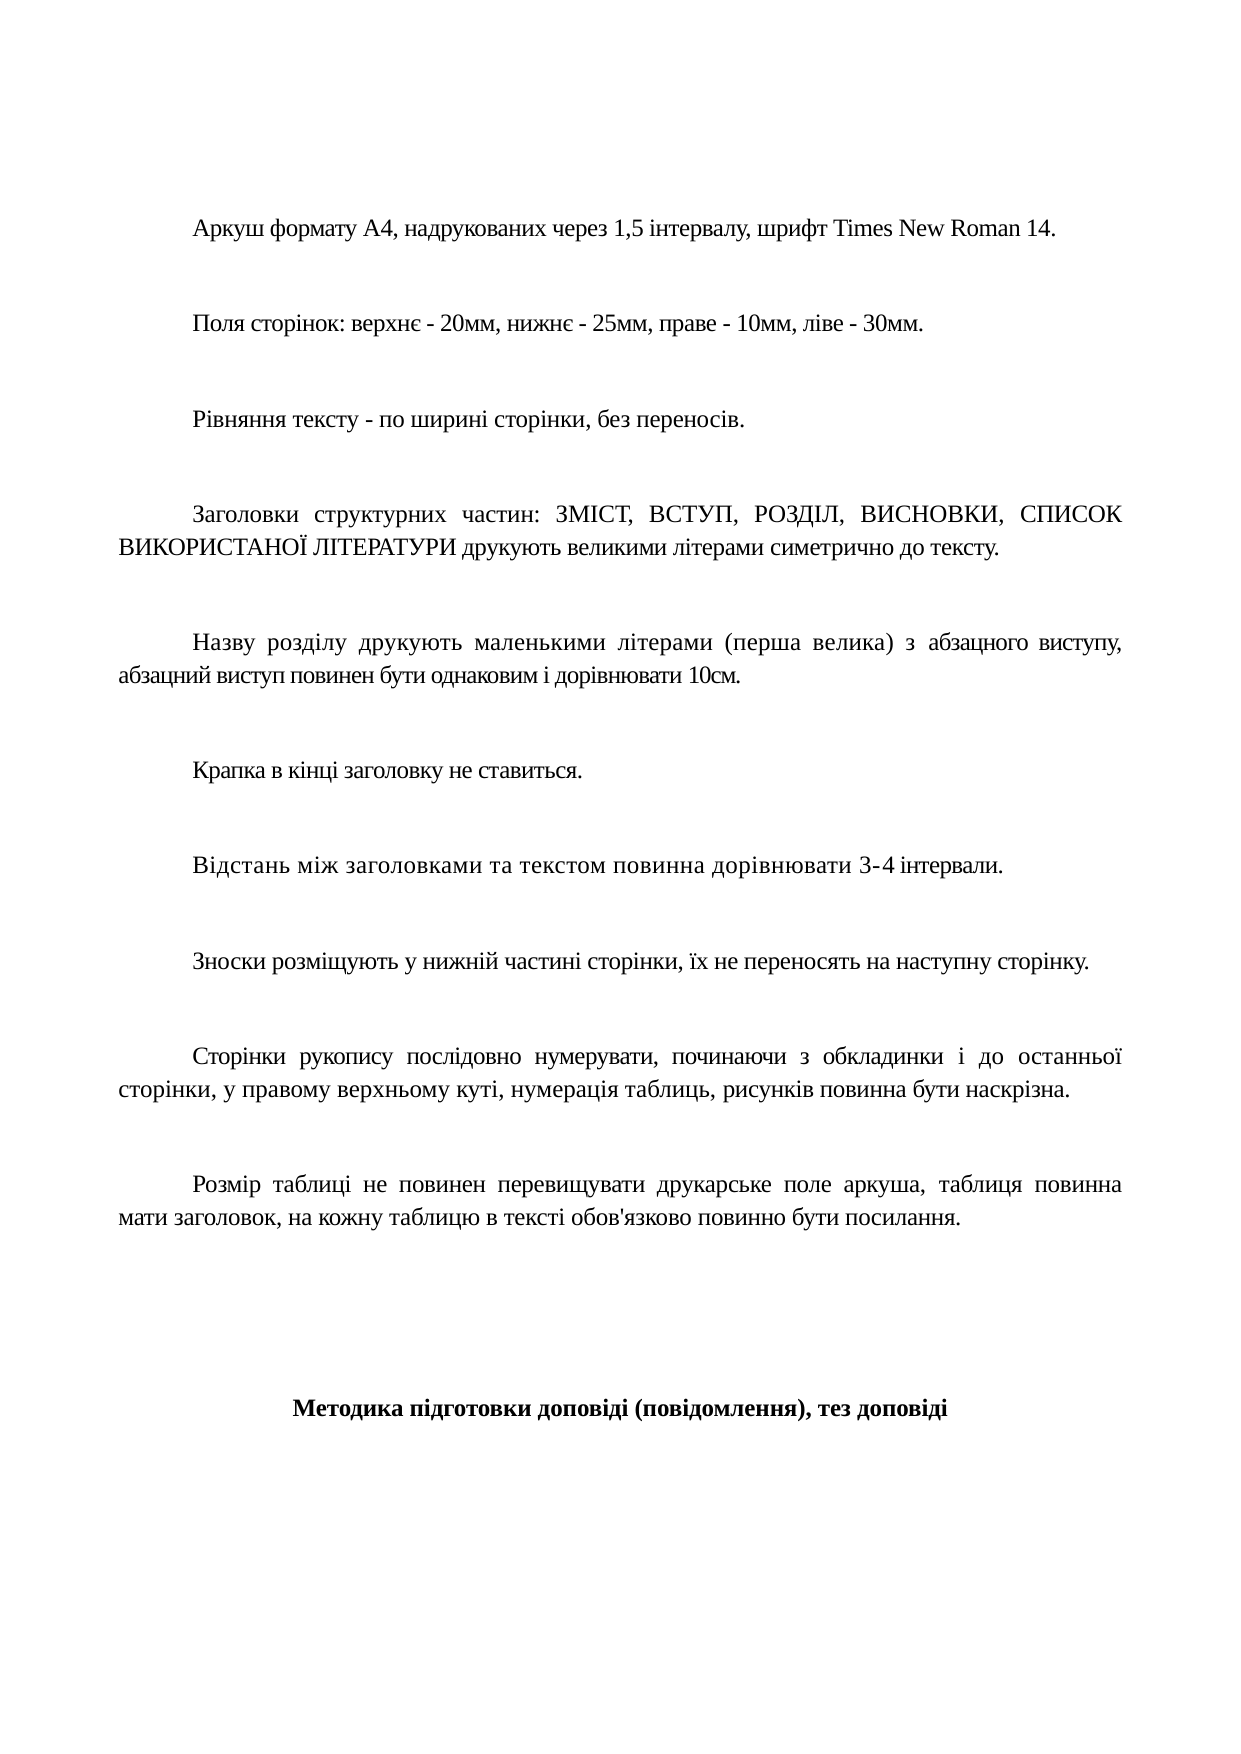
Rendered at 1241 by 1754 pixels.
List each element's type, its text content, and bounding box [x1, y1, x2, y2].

text Аркуш формату А4, надрукованих через 1,5 інтервалу, шрифт Times New Roman 14. [118, 213, 1122, 242]
text Заголовки структурних частин: ЗМІСТ, ВСТУП, РОЗДІЛ, ВИСНОВКИ, СПИСОК ВИКОРИСТАНОЇ ЛІТЕРАТУРИ друкують великими літерами симетрично до тексту. [118, 499, 1122, 561]
text Методика підготовки доповіді (повідомлення), тез доповіді [118, 1393, 1122, 1421]
text Розмір таблиці не повинен перевищувати друкарське поле аркуша, таблиця повинна мати заголовок, на кожну таблицю в тексті обов'язково повинно бути посилання. [118, 1169, 1122, 1231]
text Крапка в кінці заголовку не ставиться. [118, 755, 1122, 784]
text Зноски розміщують у нижній частині сторінки, їх не переносять на наступну сторінку. [118, 946, 1122, 974]
text Назву розділу друкують маленькими літерами (перша велика) з абзацного виступу, абзацний виступ повинен бути однаковим і дорівнювати 10см. [118, 627, 1122, 689]
text Рівняння тексту - по ширині сторінки, без переносів. [118, 404, 1122, 432]
text Відстань між заголовками та текстом повинна дорівнювати 3-4 інтервали. [118, 851, 1122, 879]
text Поля сторінок: верхнє - 20мм, нижнє - 25мм, праве - 10мм, ліве - 30мм. [118, 308, 1122, 337]
text Сторінки рукопису послідовно нумерувати, починаючи з обкладинки і до останньої сторінки, у правому верхньому куті, нумерація таблиць, рисунків повинна бути наскрізна. [118, 1041, 1122, 1103]
